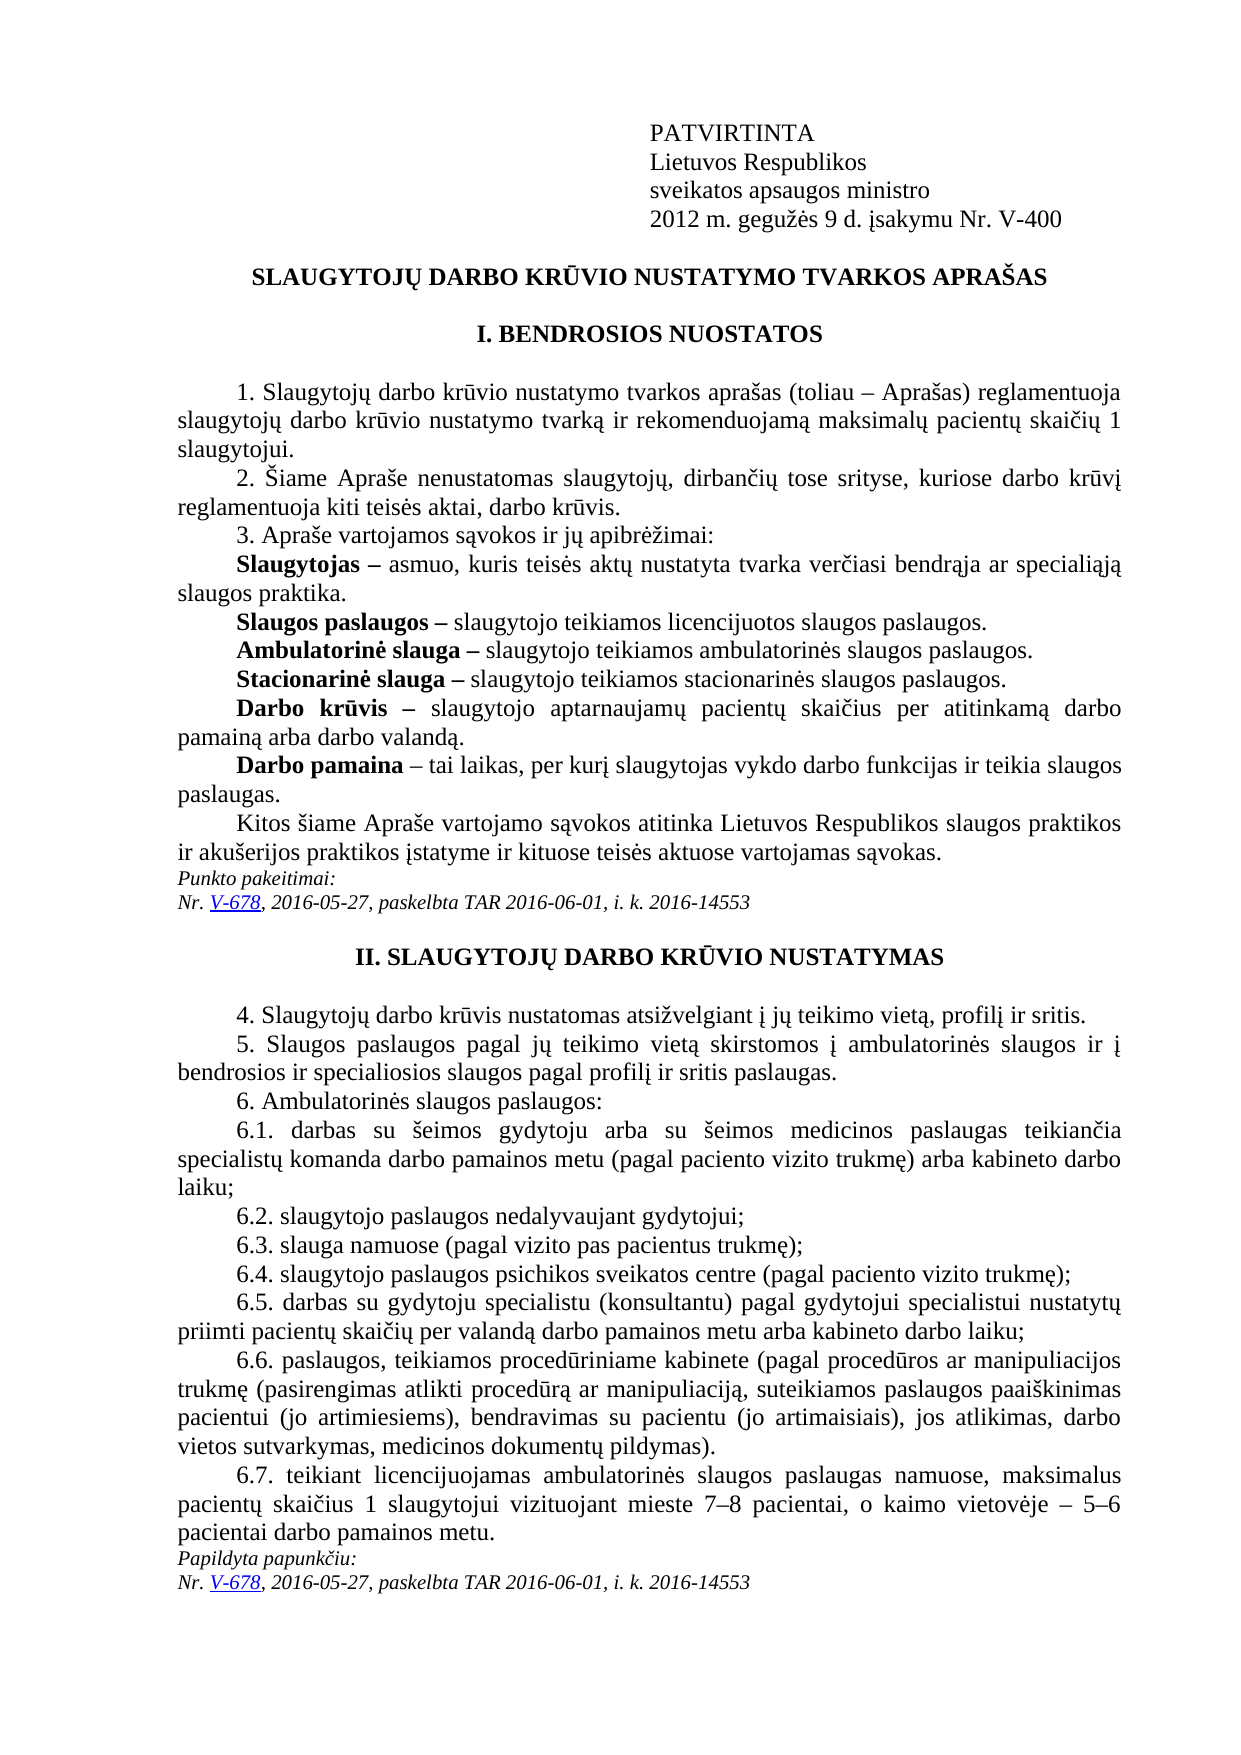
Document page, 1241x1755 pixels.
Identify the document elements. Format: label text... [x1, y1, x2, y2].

text SLAUGYTOJŲ DARBO KRŪVIO NUSTATYMO TVARKOS APRAŠAS [177, 262, 1122, 291]
text sveikatos apsaugos ministro [649, 176, 1122, 204]
text 3. Apraše vartojamos sąvokos ir jų apibrėžimai: [177, 521, 1122, 549]
text 6.2. slaugytojo paslaugos nedalyvaujant gydytojui; [177, 1201, 1122, 1230]
text Darbo pamaina – tai laikas, per kurį slaugytojas vykdo darbo funkcijas ir teikia slaugos paslaugas. [177, 751, 1122, 808]
text Darbo krūvis – slaugytojo aptarnaujamų pacientų skaičius per atitinkamą darbo pamainą arba darbo valandą. [177, 693, 1122, 751]
text Nr. V-678, 2016-05-27, paskelbta TAR 2016-06-01, i. k. 2016-14553 [177, 890, 1122, 914]
text II. SLAUGYTOJŲ DARBO KRŪVIO NUSTATYMAS [177, 942, 1122, 971]
text 6.4. slaugytojo paslaugos psichikos sveikatos centre (pagal paciento vizito trukmę); [177, 1259, 1122, 1287]
text 4. Slaugytojų darbo krūvis nustatomas atsižvelgiant į jų teikimo vietą, profilį ir sritis. [177, 1000, 1122, 1029]
text Ambulatorinė slauga – slaugytojo teikiamos ambulatorinės slaugos paslaugos. [177, 636, 1122, 664]
text 5. Slaugos paslaugos pagal jų teikimo vietą skirstomos į ambulatorinės slaugos ir į bendrosios ir specialiosios slaugos pagal profilį ir sritis paslaugas. [177, 1029, 1122, 1086]
text Punkto pakeitimai: [177, 866, 1122, 890]
text 2. Šiame Apraše nenustatomas slaugytojų, dirbančių tose srityse, kuriose darbo krūvį reglamentuoja kiti teisės aktai, darbo krūvis. [177, 463, 1122, 521]
text Nr. V-678, 2016-05-27, paskelbta TAR 2016-06-01, i. k. 2016-14553 [177, 1570, 1122, 1594]
text 6.5. darbas su gydytoju specialistu (konsultantu) pagal gydytojui specialistui nustatytų priimti pacientų skaičių per valandą darbo pamainos metu arba kabineto darbo laiku; [177, 1287, 1122, 1345]
text 2012 m. gegužės 9 d. įsakymu Nr. V-400 [649, 204, 1122, 233]
text 6.7. teikiant licencijuojamas ambulatorinės slaugos paslaugas namuose, maksimalus pacientų skaičius 1 slaugytojui vizituojant mieste 7–8 pacientai, o kaimo vietovėje – 5–6 pacientai darbo pamainos metu. [177, 1460, 1122, 1546]
text Slaugytojas – asmuo, kuris teisės aktų nustatyta tvarka verčiasi bendrąja ar specialiąją slaugos praktika. [177, 549, 1122, 607]
text 1. Slaugytojų darbo krūvio nustatymo tvarkos aprašas (toliau – Aprašas) reglamentuoja slaugytojų darbo krūvio nustatymo tvarką ir rekomenduojamą maksimalų pacientų skaičių 1 slaugytojui. [177, 377, 1122, 463]
text Patvirtinta [649, 118, 1122, 147]
text Kitos šiame Apraše vartojamo sąvokos atitinka Lietuvos Respublikos slaugos praktikos ir akušerijos praktikos įstatyme ir kituose teisės aktuose vartojamas sąvokas. [177, 808, 1122, 866]
text I. BENDROSIOS NUOSTATOS [177, 319, 1122, 348]
text 6. Ambulatorinės slaugos paslaugos: [177, 1086, 1122, 1115]
text Stacionarinė slauga – slaugytojo teikiamos stacionarinės slaugos paslaugos. [177, 664, 1122, 693]
text Slaugos paslaugos – slaugytojo teikiamos licencijuotos slaugos paslaugos. [177, 607, 1122, 636]
text Lietuvos Respublikos [649, 147, 1122, 176]
text Papildyta papunkčiu: [177, 1546, 1122, 1570]
text 6.6. paslaugos, teikiamos procedūriniame kabinete (pagal procedūros ar manipuliacijos trukmę (pasirengimas atlikti procedūrą ar manipuliaciją, suteikiamos paslaugos paaiškinimas pacientui (jo artimiesiems), bendravimas su pacientu (jo artimaisiais), jos atlikimas, darbo vietos sutvarkymas, medicinos dokumentų pildymas). [177, 1345, 1122, 1460]
text 6.3. slauga namuose (pagal vizito pas pacientus trukmę); [177, 1230, 1122, 1259]
text 6.1. darbas su šeimos gydytoju arba su šeimos medicinos paslaugas teikiančia specialistų komanda darbo pamainos metu (pagal paciento vizito trukmę) arba kabineto darbo laiku; [177, 1115, 1122, 1201]
